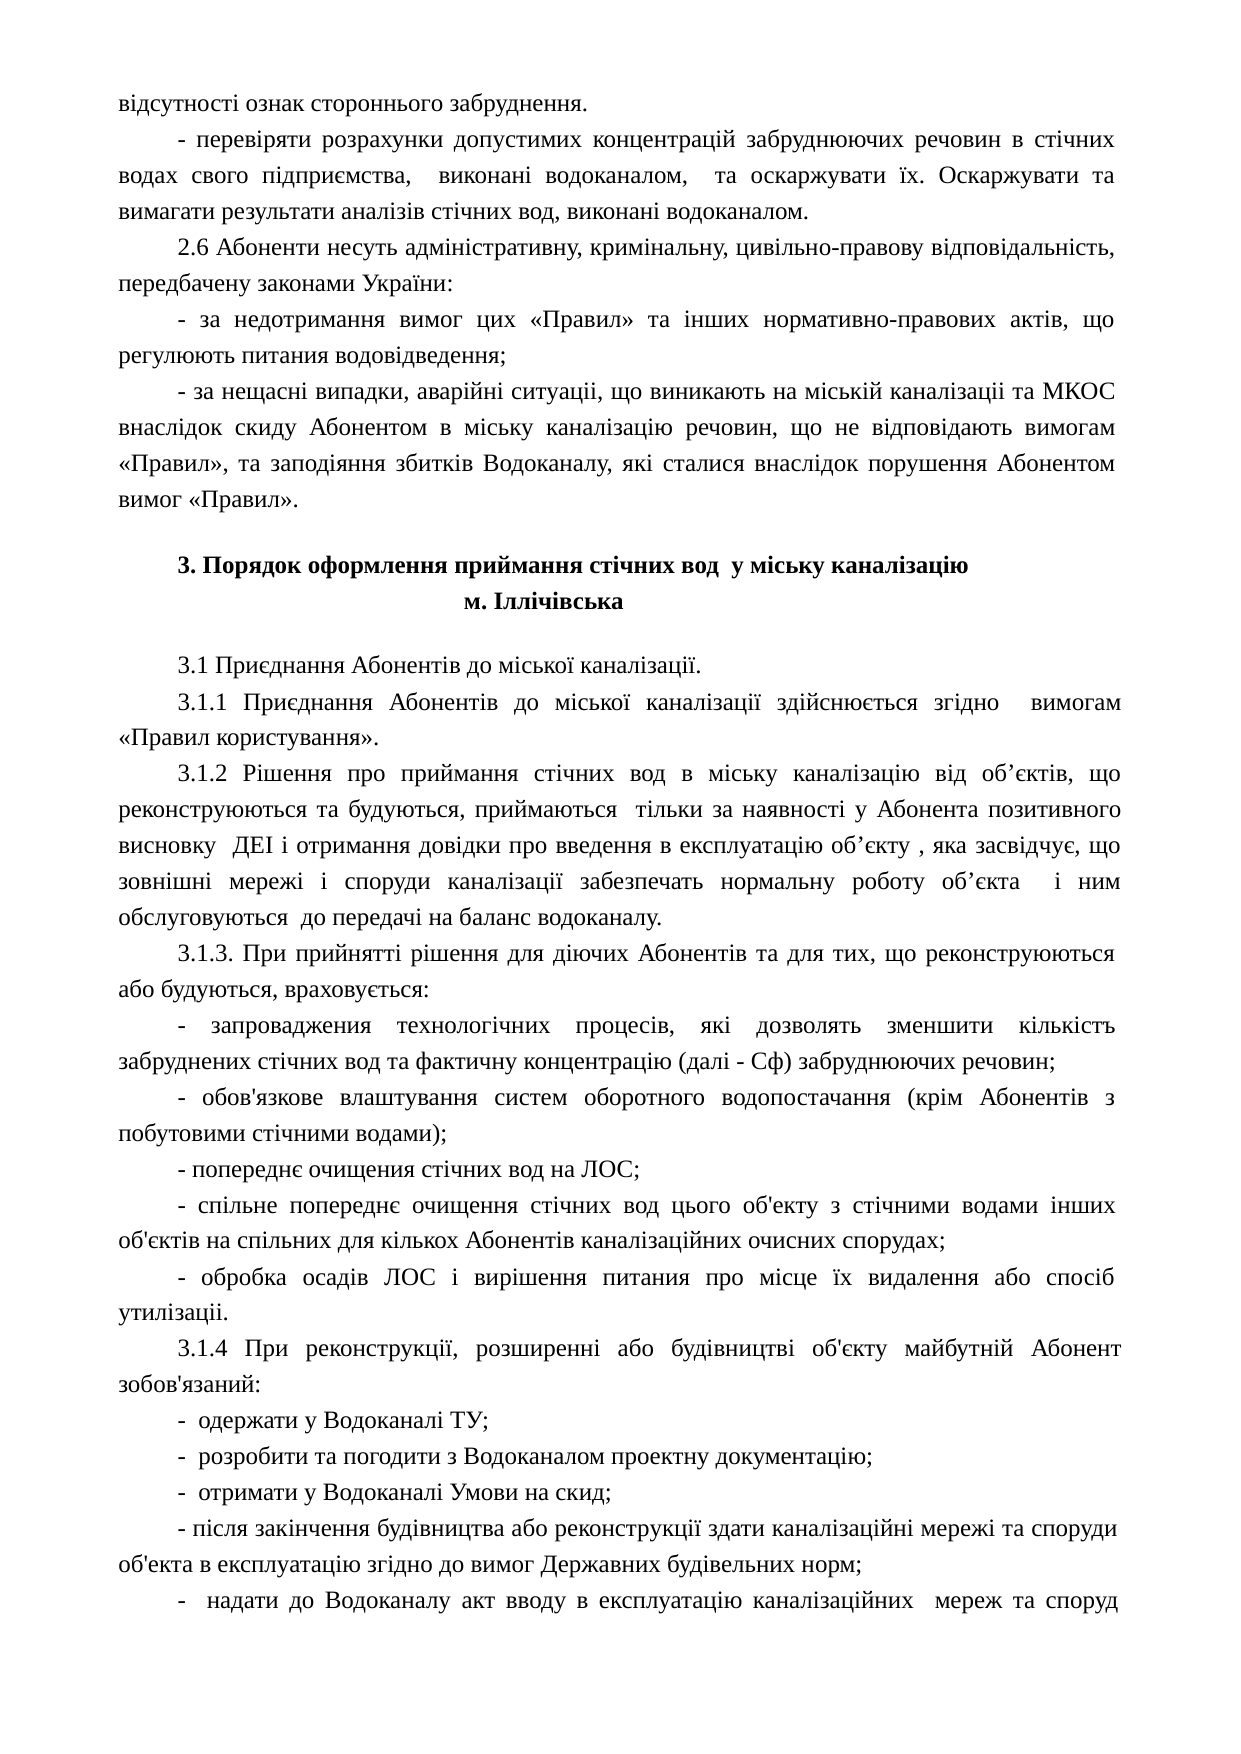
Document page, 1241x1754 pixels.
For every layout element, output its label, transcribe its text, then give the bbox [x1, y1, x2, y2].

text 3.1.2 Рішення про приймання стічних вод в міську каналізацію від об’єктів, що реконструюються та будуються, приймаються тільки за наявності у Абонента позитивного висновку ДЕІ і отримання довідки про введення в експлуатацію об’єкту , яка засвідчує, що зовнішні мережі і споруди каналізації забезпечать нормальну роботу об’єкта і ним обслуговуються до передачі на баланс водоканалу. [118, 758, 1122, 931]
text - пiсля закiнчення будiвництва або peконструкції здати каналiзацiйнi мережi та споруди об'екта в експлyатaцiю згiдно до вимог Державних будiвельних норм; [118, 1513, 1118, 1578]
text 3.1.1 Приєднання Абонентiв до мiської каналізації здійснюється згідно вимогам «Правил користування». [118, 687, 1122, 751]
text 3.1.4 При реконструкцiї, розширеннi або будiвництвi об'єкту майбутнiй Абонент зобов'язаний: [118, 1333, 1122, 1398]
text - попереднє очищения стiчних вод на ЛОС; [118, 1154, 1122, 1182]
text - перевіряти розрахунки допустимих концентрацій забруднюючих речовин в стічних водах свого підприємства, виконані водоканалом, та оскаржувати їх. Оскаржувати та вимагати результати аналізів стічних вод, виконані водоканалом. [118, 124, 1116, 225]
text 3.1 Приєднання Абонентів до міської каналізації. [118, 651, 969, 679]
text - спiльне попереднє очищення стiчних вод цього об'екту з стiчними водами iнших об'єктiв на спiльних для кiлькох Абонентiв каналiзацiйних очисних спорудах; [118, 1190, 1117, 1254]
text 2.6 Абоненти несуть адмiнiстративну, кримiнальну, цивiльно-правову вiдповiдальнiсть, передбачену законами Укрaїни: [118, 232, 1116, 297]
text - запроваджения технологiчних процесiв, якi дозволять зменшити кiлькiстъ забруднених стiчних вод та фактичну концентрацiю (далі - Сф) забруднюючих речовин; [118, 1010, 1117, 1075]
text - отримати у Водоканaлi Умови на скид; [118, 1477, 1122, 1506]
text - за недотримання вимог цих «Правил» та iнших нормативно-правових актів, що регулюють питания водовiдведення; [118, 304, 1116, 369]
text - одержати у Водоканалi ТУ; [118, 1405, 1122, 1434]
text - обробка ocaдiв ЛОС і вирiшення питания про мiсце їx видалення або спосіб утилiзацii. [118, 1262, 1115, 1326]
text вiдсутностi ознак сторонньогo забруднення. [118, 88, 1116, 117]
text - обов'язкове влаштування систем оборотного водопостачання (крім Абонентiв з побутовими стiчними водами); [118, 1082, 1116, 1147]
text - надати до Водоканалу акт вводу в експлуатацiю каналізаційних мереж та споруд [118, 1585, 1119, 1614]
text 3.1.3. При прийняттi рiшення для дiючих Абонентів та для тих, що реконструюються або будуються, враховується: [118, 938, 1116, 1003]
text - розробити та погодити з Водоканалом проектну документaцiю; [118, 1441, 1122, 1470]
text - за нещаснi випадки, аварiйнi ситуaцii, що виникають на мicькiй каналiзацii та МКОС внаслiдок скиду Абонентом в міську каналiзацiю речовин, що не вiдповiдають вимогам «Правил», та зaподiяння збиткiв Водоканалу, якi сталися внаслiдок порушення Абонентом вимог «Правил». [118, 376, 1117, 513]
text 3. Порядок оформлення пpиймання стiчних вод у міську каналiзацiю м. Іллічівська [118, 550, 969, 615]
